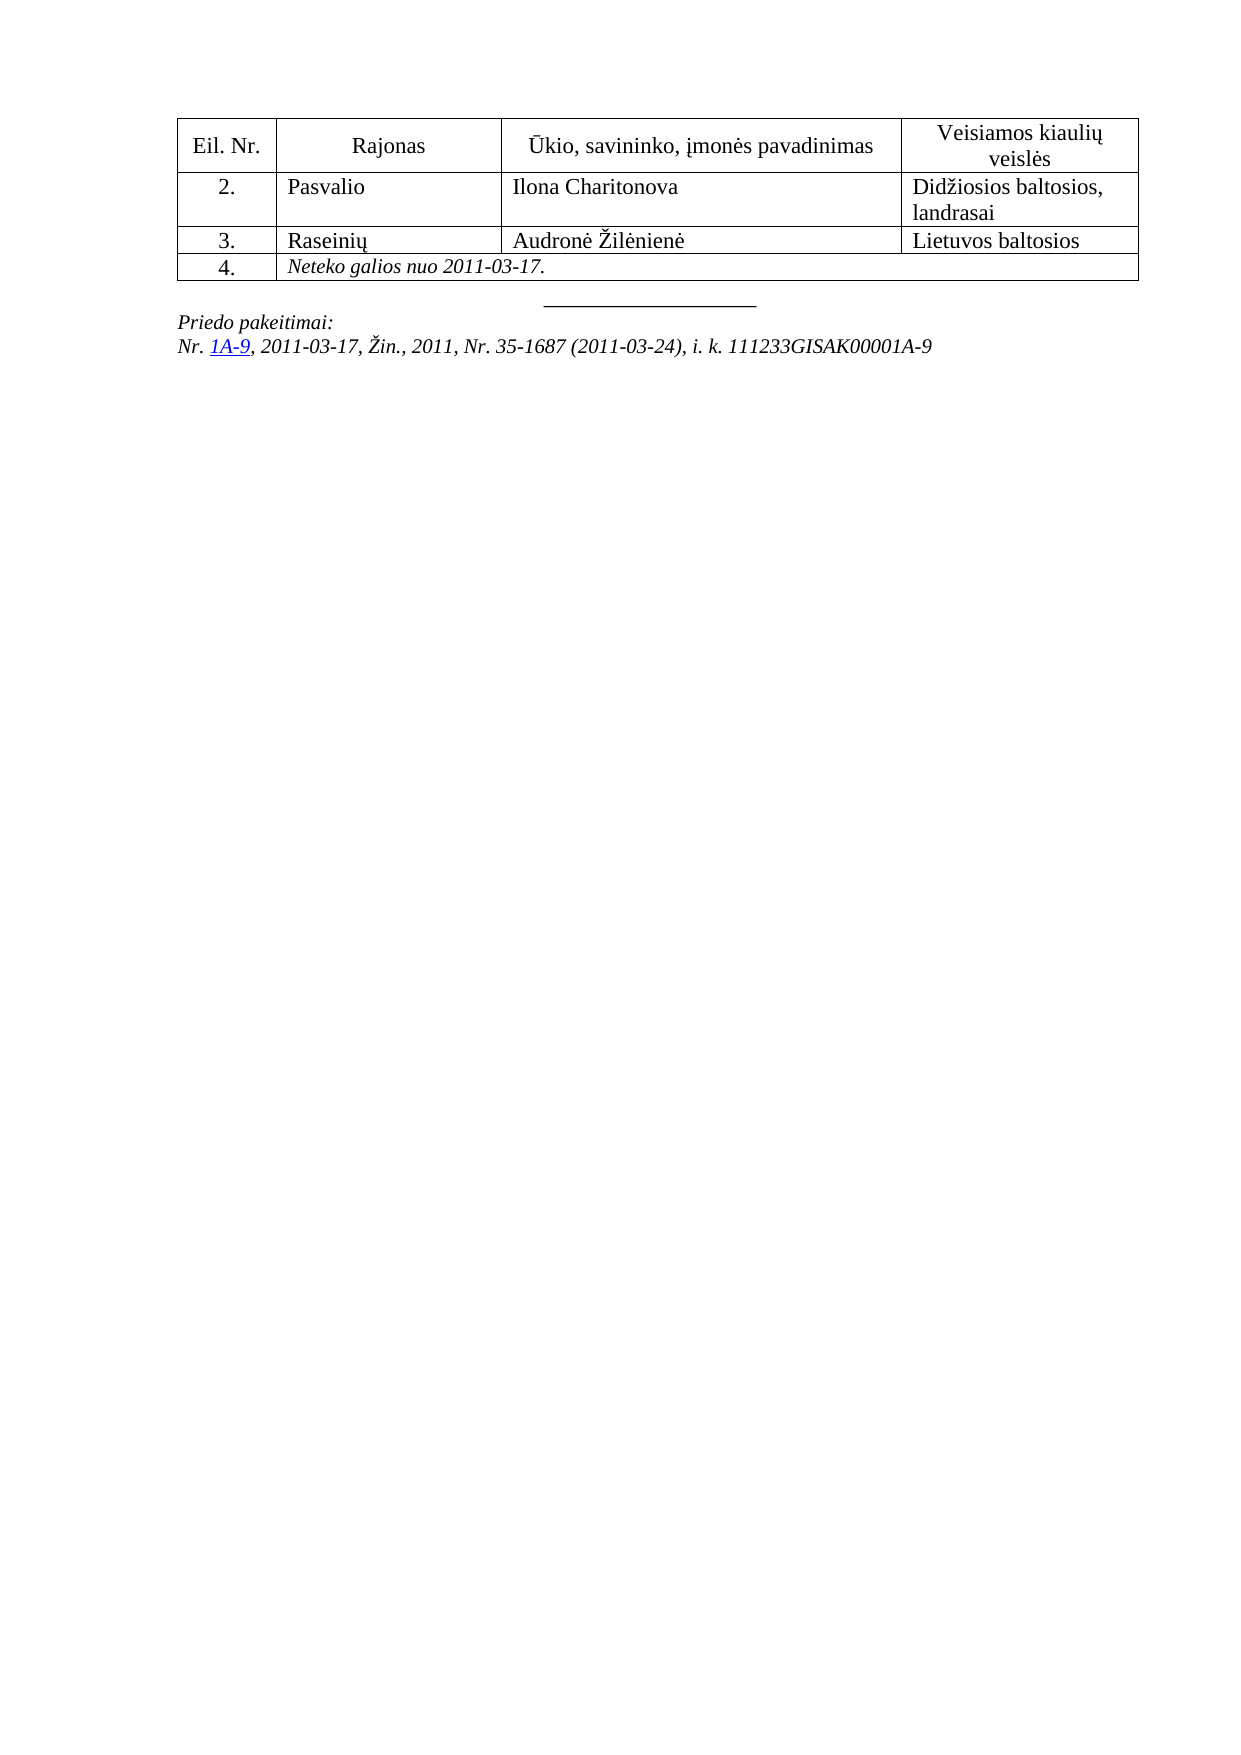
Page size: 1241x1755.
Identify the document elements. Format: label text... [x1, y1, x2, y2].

table_cell Pasvalio [277, 173, 501, 226]
table_cell Lietuvos baltosios [902, 227, 1138, 253]
table_cell Didžiosios baltosios, landrasai [902, 173, 1138, 226]
table_cell Ilona Charitonova [502, 173, 901, 226]
text Nr. 1A-9, 2011-03-17, Žin., 2011, Nr. 35-1687 (2011-03-24), i. k. 111233GISAK00001A-9 [177, 334, 1122, 358]
table_header Eil. Nr. [178, 119, 276, 172]
table_cell 4. [178, 254, 276, 280]
table_header Rajonas [277, 119, 501, 172]
table_header Ūkio, savininko, įmonės pavadinimas [502, 119, 901, 172]
table_cell Neteko galios nuo 2011-03-17. [277, 254, 1138, 280]
table_header Veisiamos kiaulių veislės [902, 119, 1138, 172]
text _________________ [177, 281, 1122, 310]
table_cell Audronė Žilėnienė [502, 227, 901, 253]
text Priedo pakeitimai: [177, 310, 1122, 334]
table_cell 2. [178, 173, 276, 226]
table_cell 3. [178, 227, 276, 253]
table_cell Raseinių [277, 227, 501, 253]
